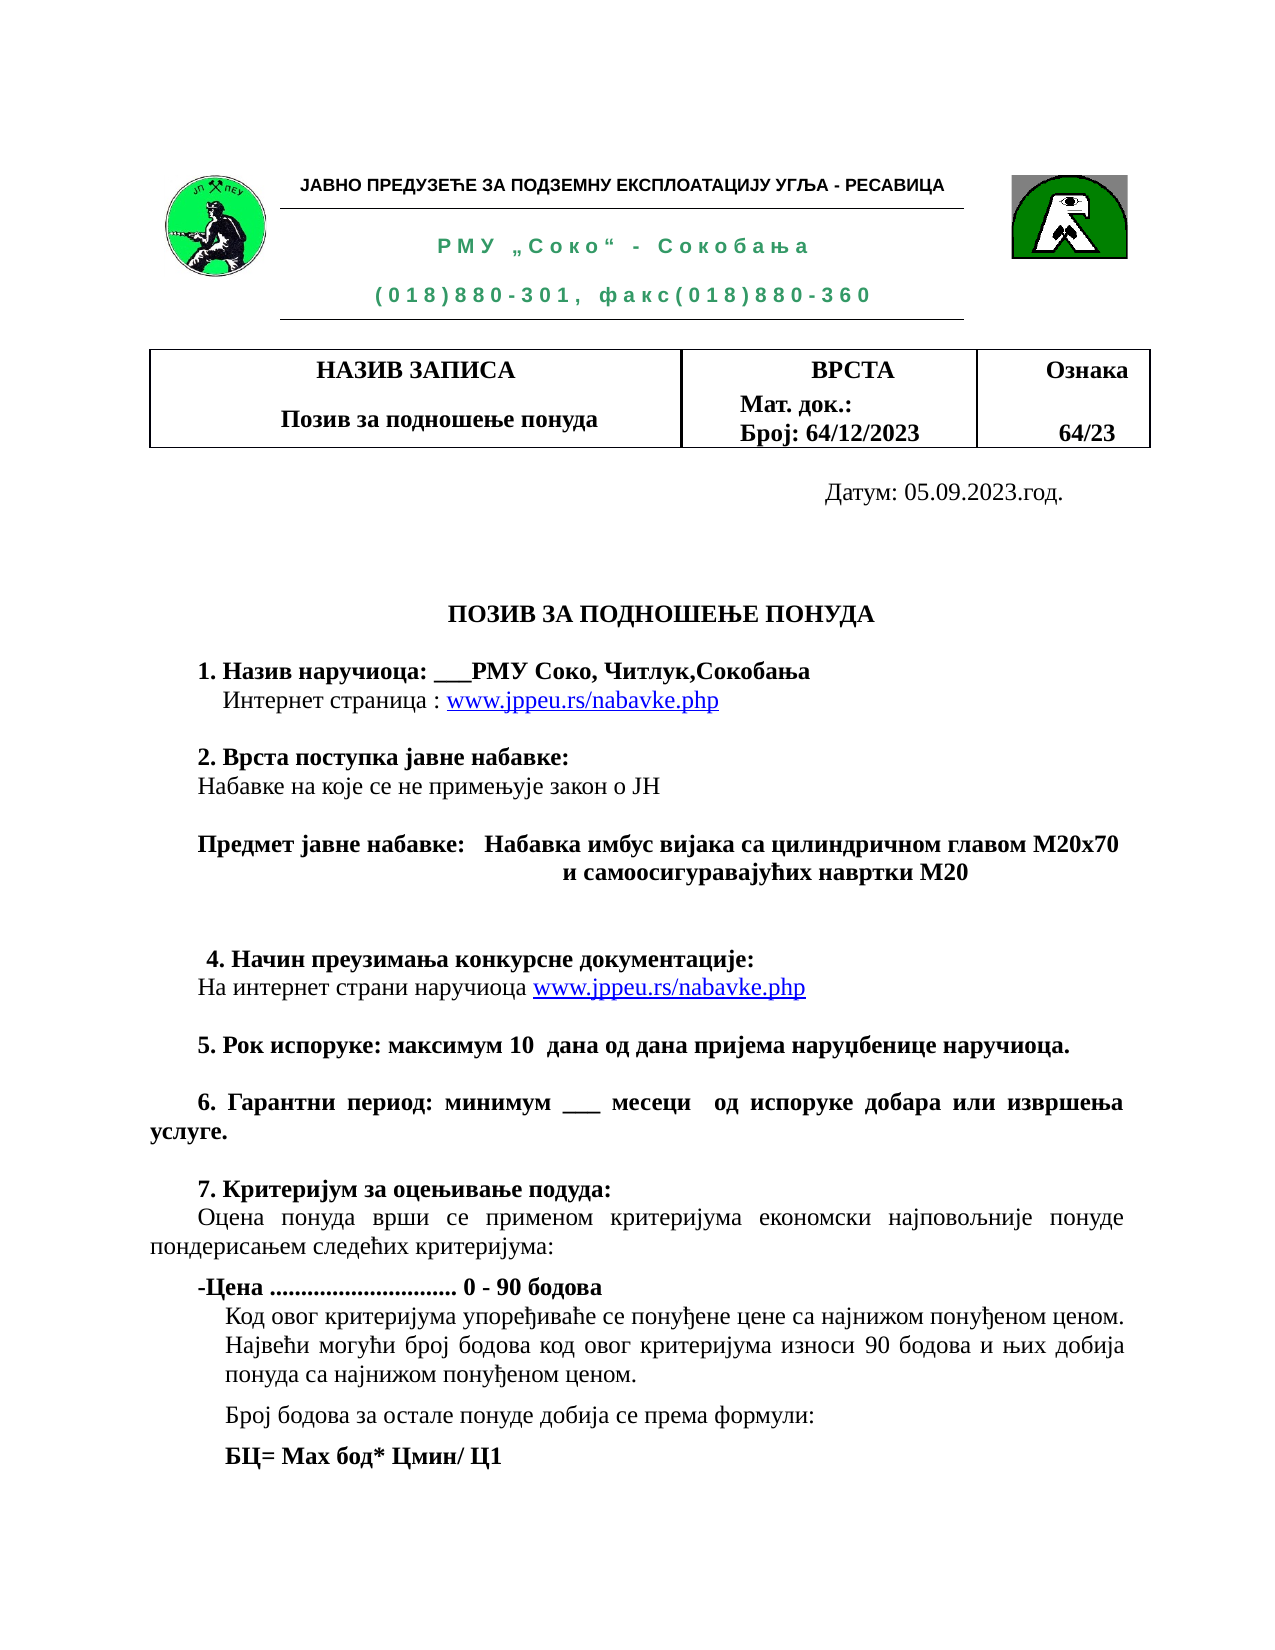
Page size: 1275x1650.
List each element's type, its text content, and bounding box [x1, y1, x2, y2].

text и самоосигуравајућих навртки М20 [150, 857, 1125, 886]
table_header [150, 150, 280, 319]
text Датум: 05.09.2023.год. [150, 477, 1125, 505]
table_header Ознака [978, 350, 1149, 389]
table_header НАЗИВ ЗАПИСА [151, 350, 680, 389]
text БЦ= Маx бод* Цмин/ Ц1 [225, 1441, 1125, 1470]
text Предмет јавне набавке: Набавка имбус вијака са цилиндричном главом М20x70 [150, 829, 1125, 857]
table_cell 64/23 [978, 389, 1149, 447]
picture [1011, 175, 1128, 259]
table_header ВРСТА [683, 350, 976, 389]
text Интернет страница : www.jppeu.rs/nabavke.php [150, 685, 1125, 714]
text ПОЗИВ ЗА ПОДНОШЕЊЕ ПОНУДА [150, 599, 1125, 627]
text Оцена понуда врши се применом критеријума економски најповољније понуде пондерисањем следећих критеријума: [150, 1202, 1125, 1260]
text 1. Назив наручиоца: ___РМУ Соко, Читлук,Сокобања [150, 656, 1125, 685]
text -Цена .............................. 0 - 90 бодова [150, 1272, 1125, 1301]
text Број бодова за остале понуде добија се према формули: [225, 1400, 1125, 1429]
text 2. Врста поступка јавне набавке: [150, 742, 1125, 771]
text Набавке на које се не примењује закон о ЈН [150, 771, 1125, 800]
text 5. Рок испоруке: максимум 10 дана од дана пријема наруџбенице наручиоца. [150, 1030, 1125, 1059]
table_header ЈАВНО ПРЕДУЗЕЋЕ ЗА ПОДЗЕМНУ ЕКСПЛОАТАЦИЈУ УГЉА - РЕСАВИЦА [280, 150, 964, 208]
text На интернет страни наручиоца www.jppeu.rs/nabavke.php [150, 972, 1125, 1001]
table_cell Мат. док.: Број: 64/12/2023 [683, 389, 976, 447]
picture [164, 175, 267, 277]
table_cell РМУ „Соко“ - Сокобања (018)880-301, факс(018)880-360 [280, 209, 964, 319]
table_cell Позив за подношење понуда [151, 389, 680, 447]
table_header [964, 150, 1175, 319]
text 4. Начин преузимања конкурсне документације: [150, 944, 1125, 972]
text Код овог критеријума упоређиваће се понуђене цене са најнижом понуђеном ценом. Највећи могући број бодова код овог критеријума износи 90 бодова и њих добија понуда са најнижом понуђеном ценом. [225, 1301, 1125, 1387]
text 6. Гарантни период: минимум ___ месеци од испоруке добара или извршења услуге. [150, 1087, 1125, 1145]
text 7. Критеријум за оцењивање подуда: [150, 1174, 1125, 1202]
